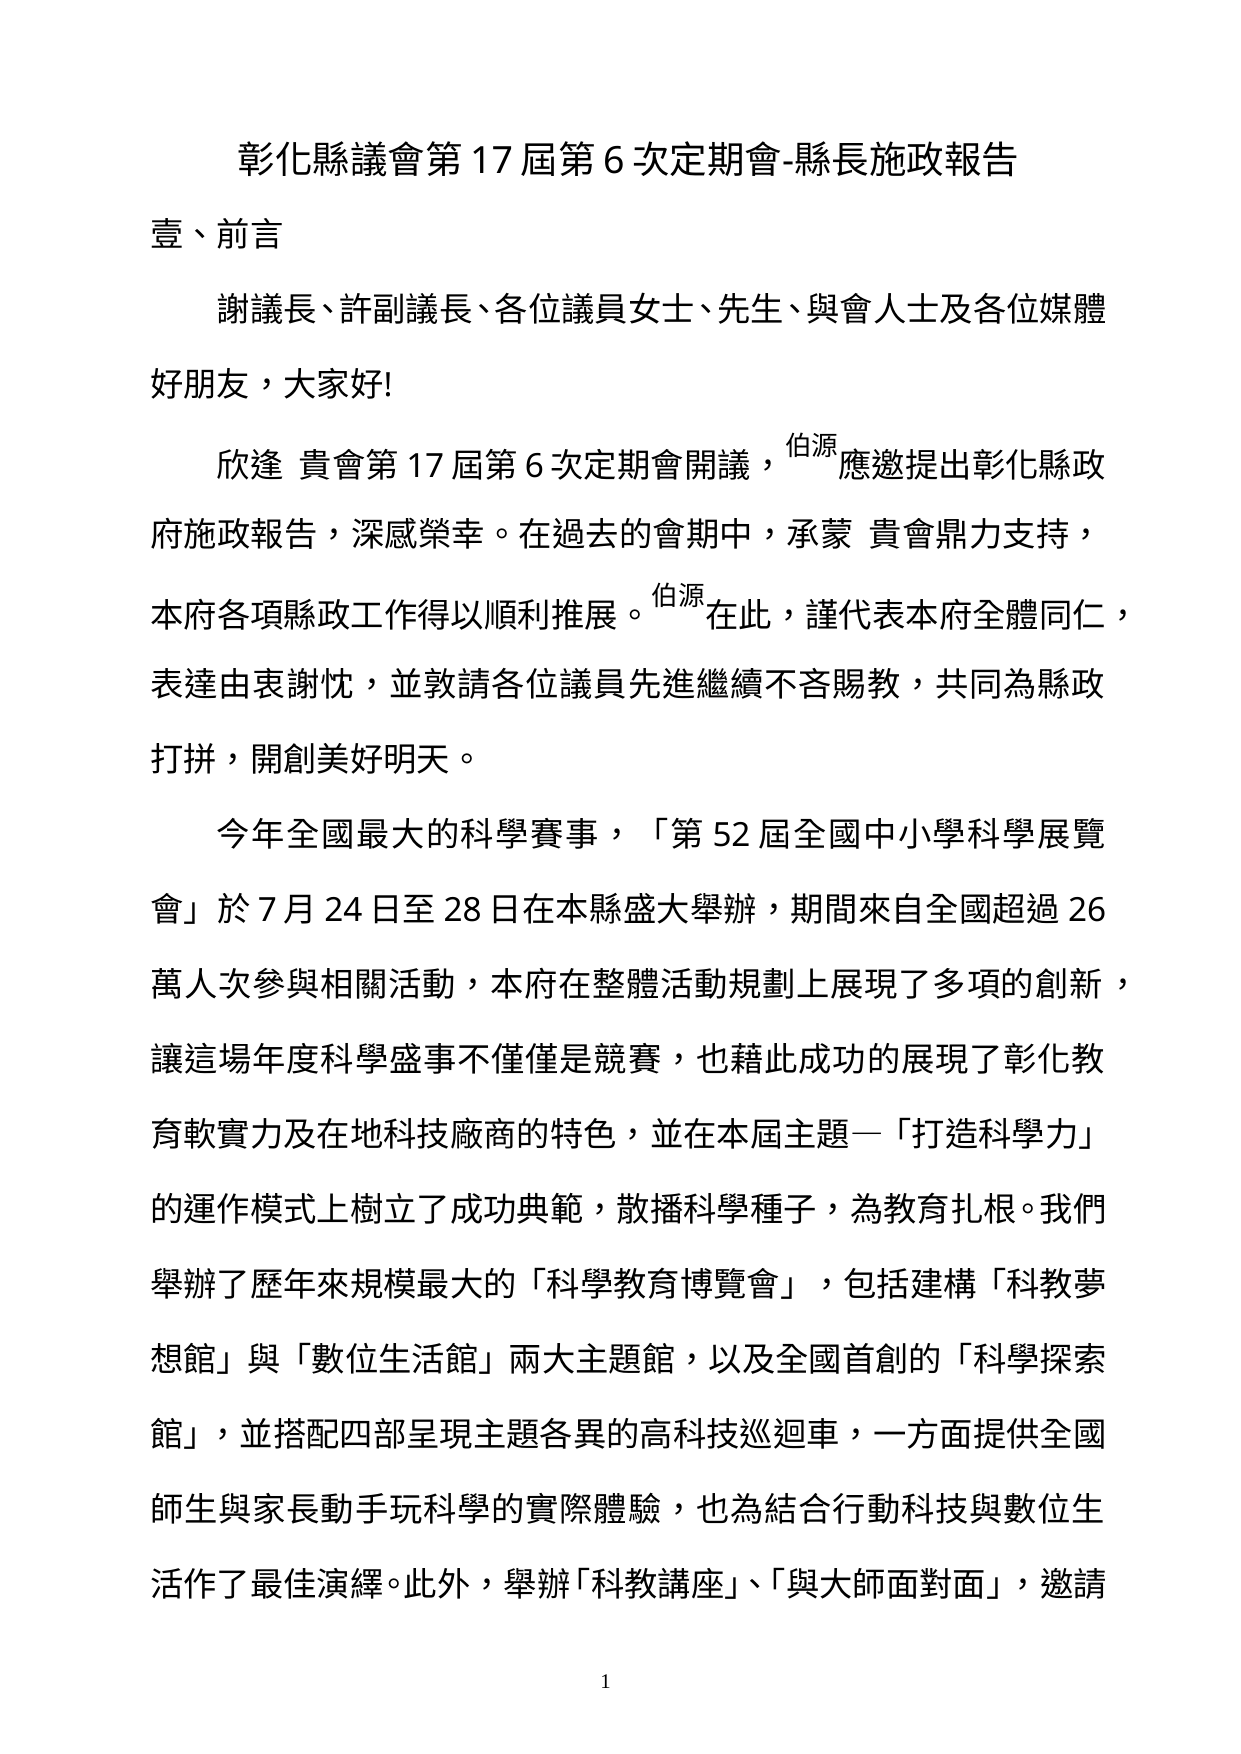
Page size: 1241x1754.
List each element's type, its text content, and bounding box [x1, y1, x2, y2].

text 今年全國最大的科學賽事，「第52屆全國中小學科學展覽會」於7月24日至28日在本縣盛大舉辦，期間來自全國超過26萬人次參與相關活動，本府在整體活動規劃上展現了多項的創新，讓這場年度科學盛事不僅僅是競賽，也藉此成功的展現了彰化教育軟實力及在地科技廠商的特色，並在本屆主題—「打造科學力」的運作模式上樹立了成功典範，散播科學種子，為教育扎根。我們舉辦了歷年來規模最大的「科學教育博覽會」，包括建構「科教夢想館」與「數位生活館」兩大主題館，以及全國首創的「科學探索館」，並搭配四部呈現主題各異的高科技巡迴車，一方面提供全國師生與家長動手玩科學的實際體驗，也為結合行動科技與數位生活作了最佳演繹。此外，舉辦「科教講座」、「與大師面對面」，邀請各界傑出人士暢談科學研究的歷程，以及汲取前人成功經驗與永不放棄的勇氣與態度；創辦「科學探究班」、「科展指導教師交流座談會」，有助於參展師生能更進一步精進研究歷程。而結合本縣歷史人文與生態環境所規劃的「科學之旅」活動，除提供參展師生深度旅遊彰化的機會，更能藉以展現彰化之美，行銷彰化在地的特色與產業。 [150, 795, 1106, 1620]
text 謝議長、許副議長、各位議員女士、先生、與會人士及各位媒體好朋友，大家好! [150, 270, 1106, 420]
text 彰化縣議會第17屆第6次定期會-縣長施政報告 [150, 120, 1106, 195]
text 欣逢 貴會第17屆第6次定期會開議，伯源應邀提出彰化縣政府施政報告，深感榮幸。在過去的會期中，承蒙 貴會鼎力支持，本府各項縣政工作得以順利推展。伯源在此，謹代表本府全體同仁，表達由衷謝忱，並敦請各位議員先進繼續不吝賜教，共同為縣政打拼，開創美好明天。 [150, 420, 1106, 795]
text 壹、前言 [150, 195, 1106, 270]
